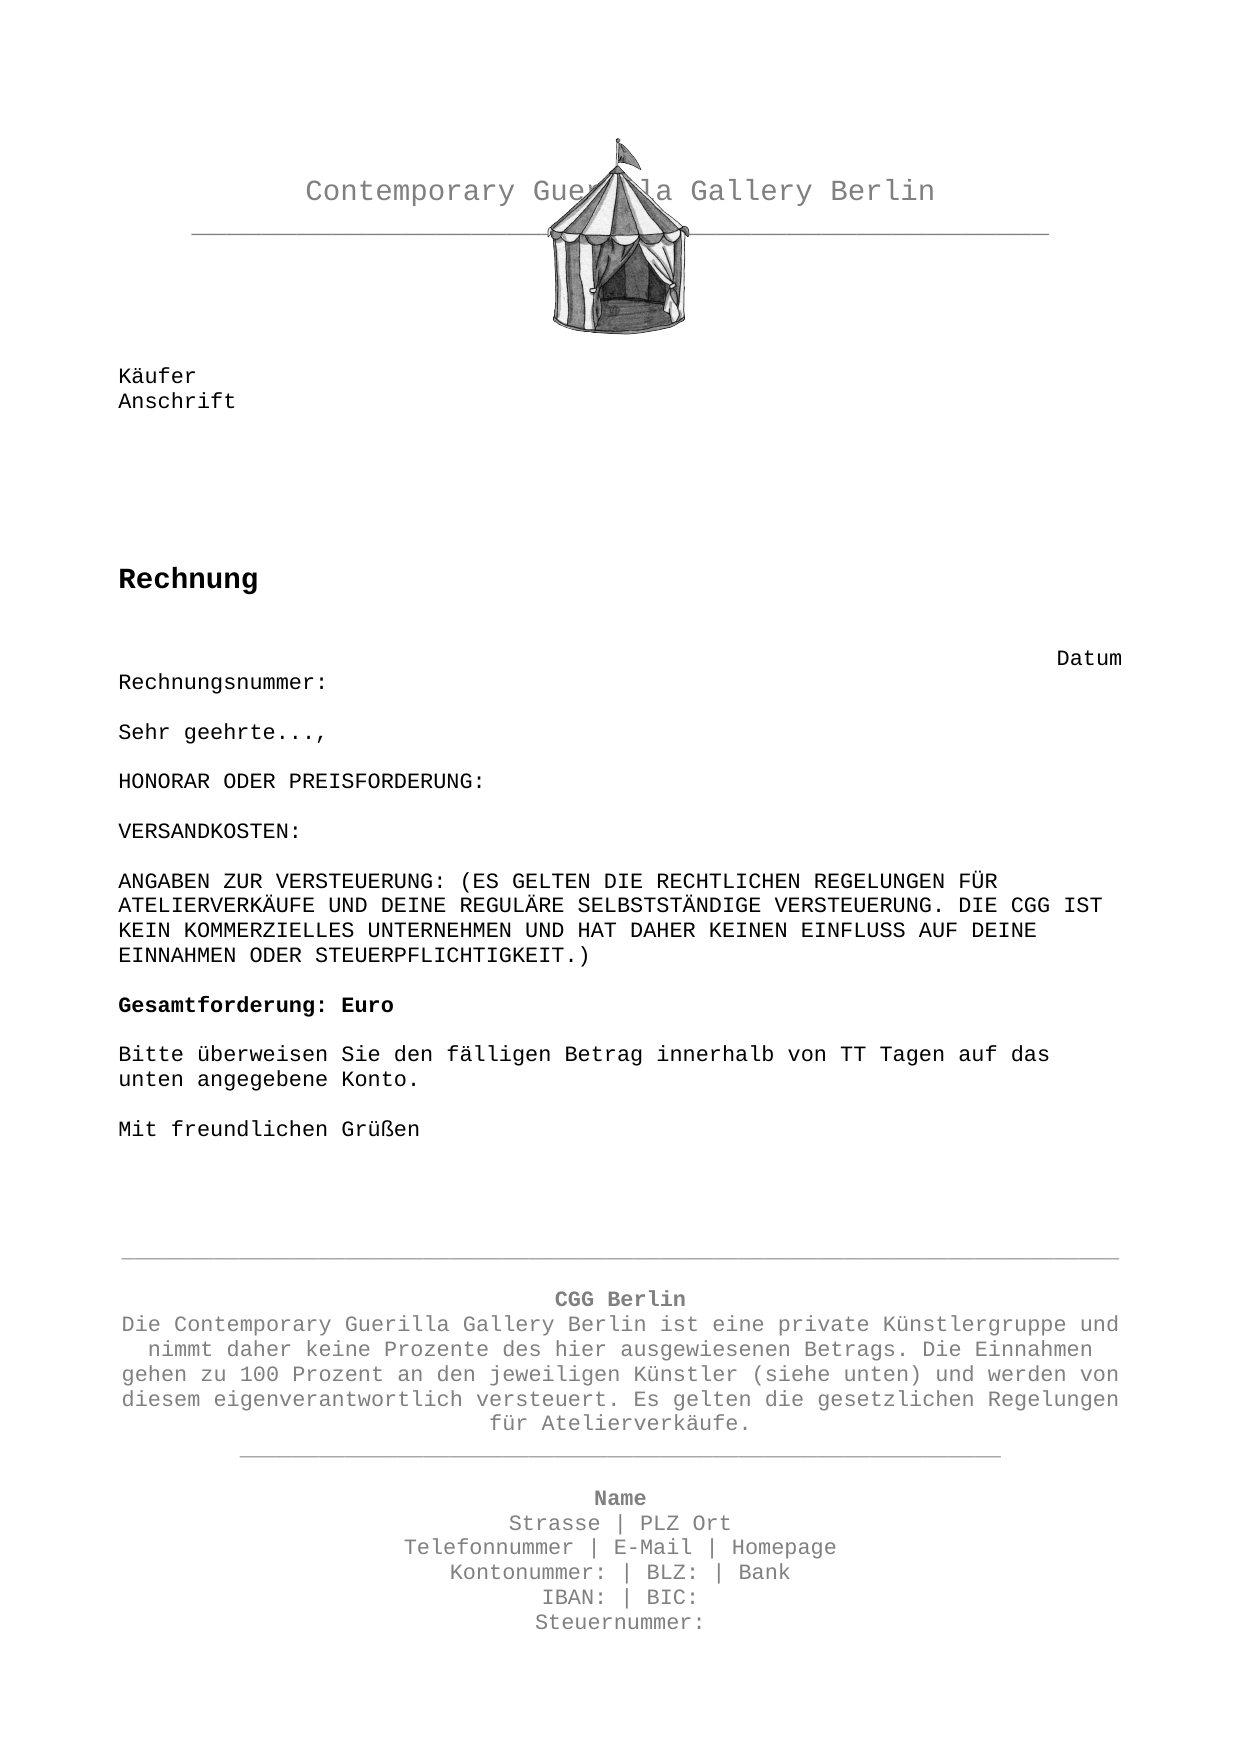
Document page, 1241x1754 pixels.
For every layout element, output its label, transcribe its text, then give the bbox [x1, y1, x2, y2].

text Datum [118, 647, 1122, 671]
text Bitte überweisen Sie den fälligen Betrag innerhalb von TT Tagen auf das unten angegebene Konto. [118, 1043, 1122, 1093]
text Rechnung [118, 564, 1122, 597]
text HONORAR ODER PREISFORDERUNG: [118, 771, 1122, 795]
text Rechnungsnummer: [118, 671, 1122, 696]
picture [539, 132, 701, 341]
text Anschrift [118, 391, 1122, 415]
text ANGABEN ZUR VERSTEUERUNG: (ES GELTEN DIE RECHTLICHEN REGELUNGEN FÜR ATELIERVERKÄUFE UND DEINE REGULÄRE SELBSTSTÄNDIGE VERSTEUERUNG. DIE CGG IST KEIN KOMMERZIELLES UNTERNEHMEN UND HAT DAHER KEINEN EINFLUSS AUF DEINE EINNAHMEN ODER STEUERPFLICHTIGKEIT.) [118, 870, 1122, 969]
text Sehr geehrte..., [118, 721, 1122, 746]
text Käufer [118, 366, 1122, 391]
text Mit freundlichen Grüßen [118, 1118, 1122, 1142]
text Gesamtforderung: Euro [118, 994, 1122, 1018]
text VERSANDKOSTEN: [118, 820, 1122, 845]
